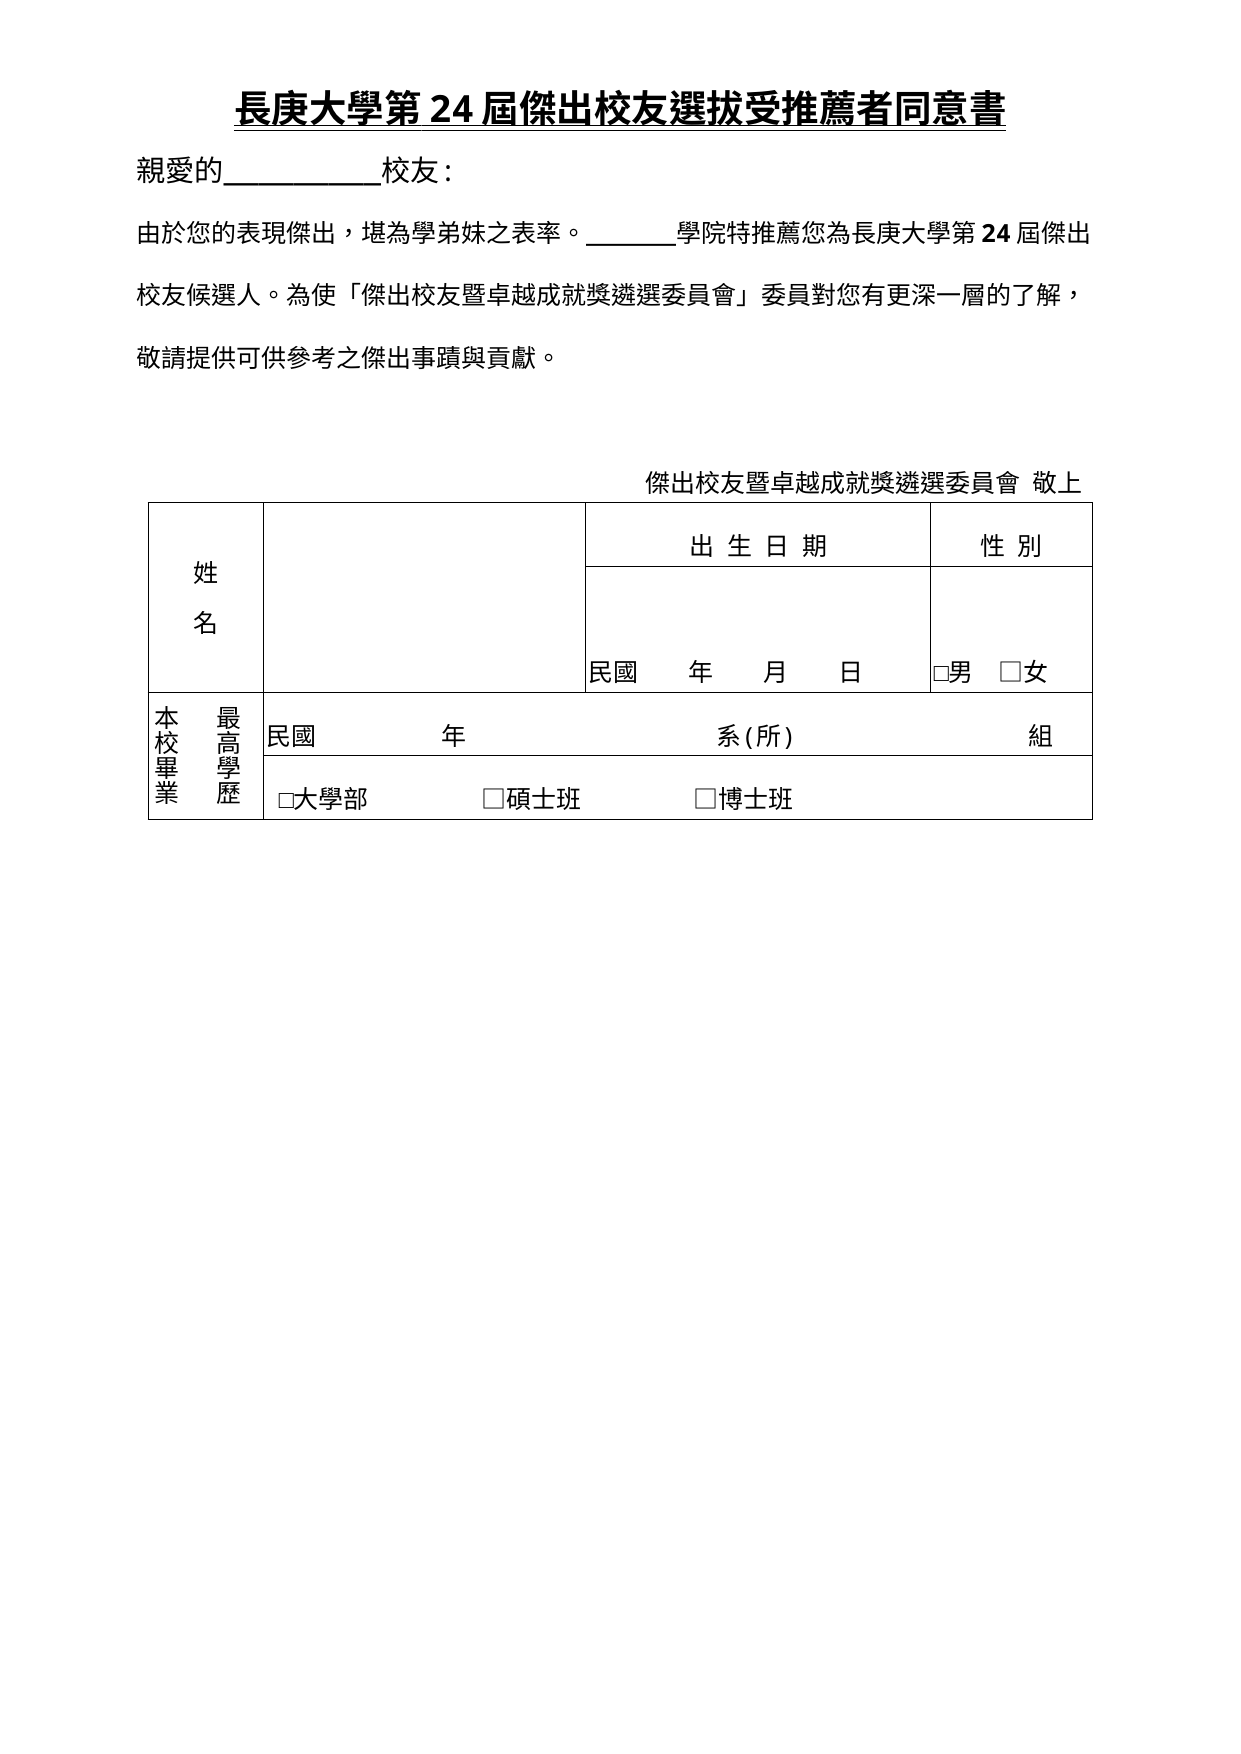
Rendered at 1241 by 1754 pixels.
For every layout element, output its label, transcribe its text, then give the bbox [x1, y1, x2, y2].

text 傑出校友暨卓越成就獎遴選委員會 敬上 [136, 439, 1082, 502]
table_header 出 生 日 期 [586, 503, 930, 566]
table_cell 民國 年 月 日 [586, 567, 930, 692]
text 親愛的_________校友: [136, 127, 1104, 189]
table_header 姓 名 [149, 503, 263, 692]
table_cell 民國 年 系(所) 組 [264, 693, 1092, 755]
table_cell □大學部 □碩士班 □博士班 [264, 756, 1092, 819]
text 由於您的表現傑出，堪為學弟妹之表率。______學院特推薦您為長庚大學第24屆傑出校友候選人。為使「傑出校友暨卓越成就獎遴選委員會」委員對您有更深一層的了解，敬請提供可供參考之傑出事蹟與貢獻。 [136, 189, 1104, 377]
text 長庚大學第24屆傑出校友選拔受推薦者同意書 [136, 64, 1104, 127]
table_cell □男 □女 [931, 567, 1092, 692]
table_header [264, 503, 585, 692]
table_cell 最高學歷 本校畢業 [149, 693, 263, 819]
table_header 性 別 [931, 503, 1092, 566]
